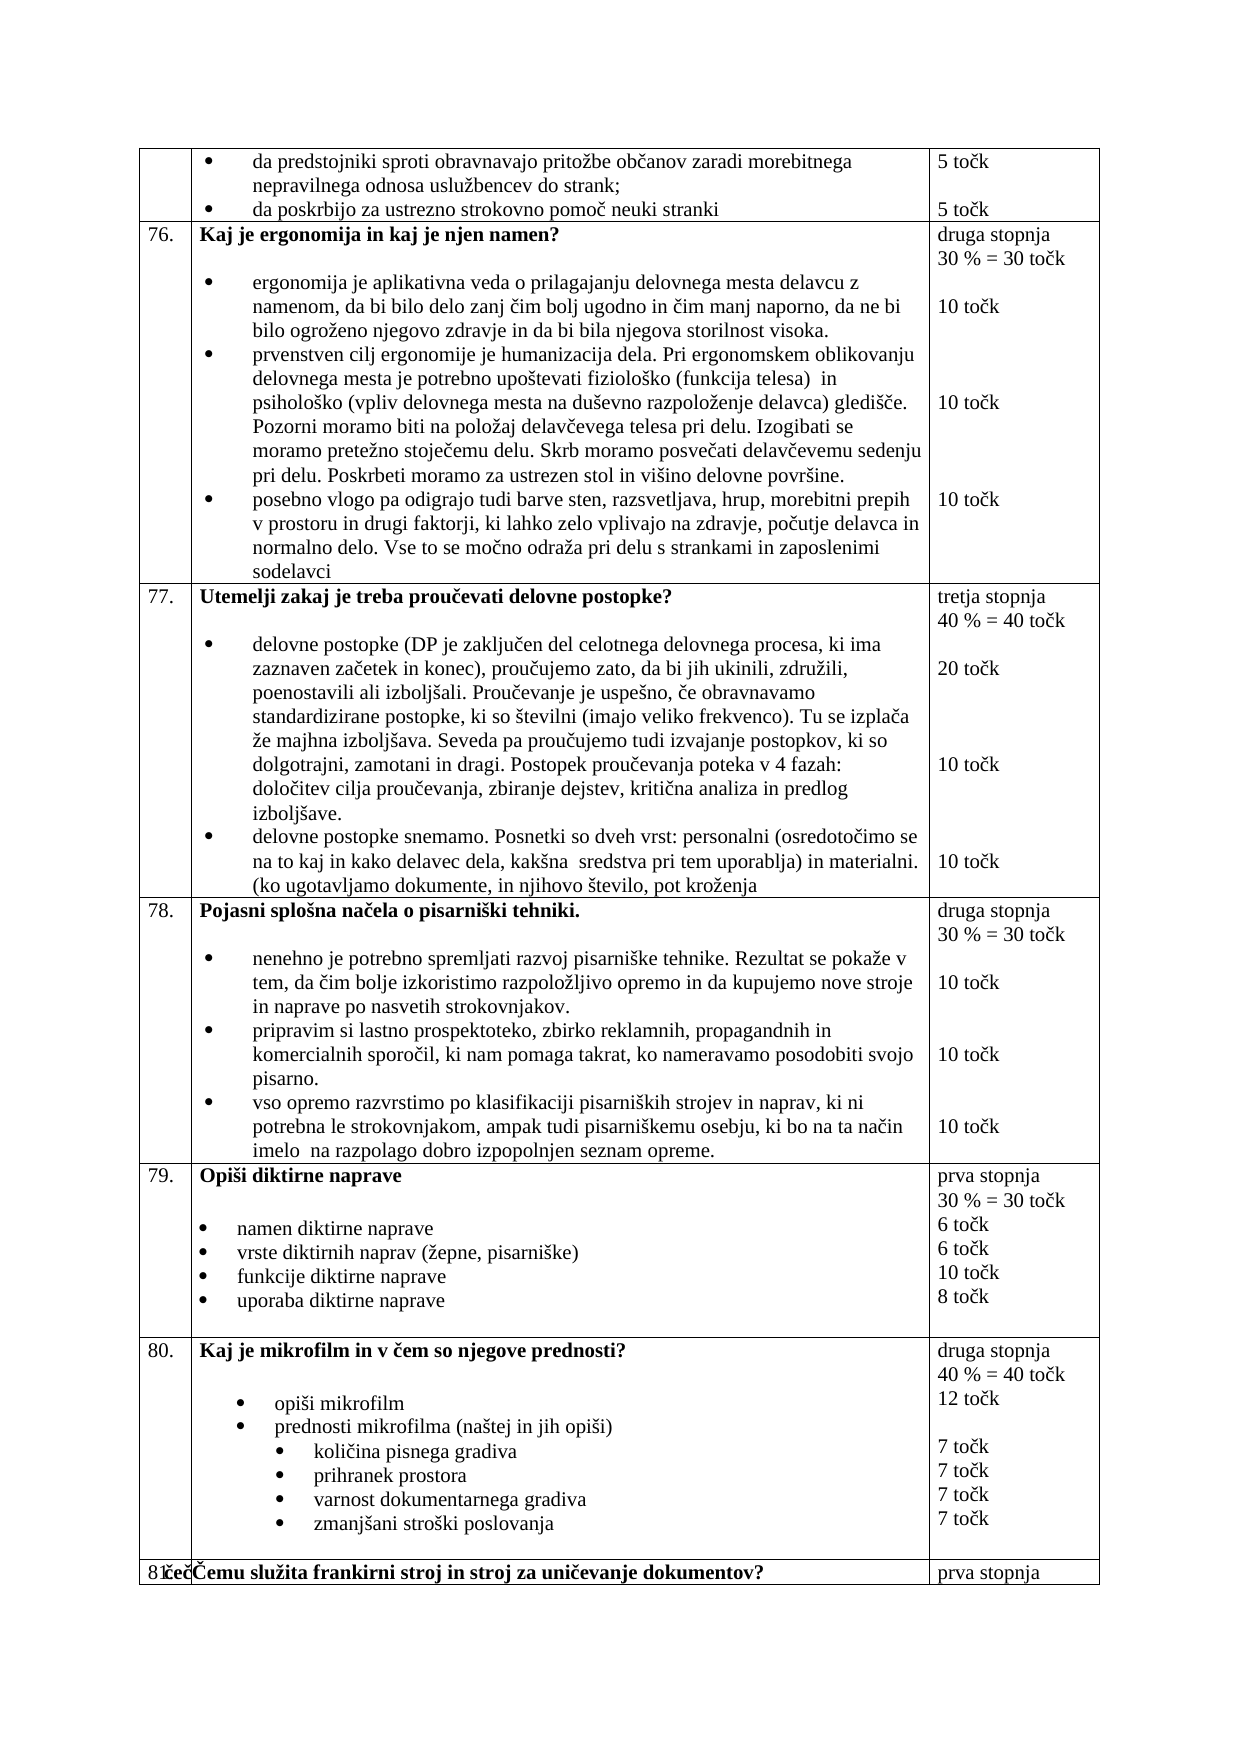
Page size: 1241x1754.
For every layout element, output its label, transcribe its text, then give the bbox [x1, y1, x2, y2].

table_cell druga stopnja 30 % = 30 točk 10 točk 10 točk 10 točk [930, 222, 1099, 583]
table_cell 80. [140, 1338, 191, 1559]
table_cell 81. [140, 1560, 191, 1584]
table_cell 77. [140, 584, 191, 897]
table_cell Kaj je mikrofilm in v čem so njegove prednosti? opiši mikrofilm prednosti mikrofilma (naštej in jih opiši) količina pisnega gradiva prihranek prostora varnost dokumentarnega gradiva zmanjšani stroški poslovanja [192, 1338, 929, 1559]
table_cell 78. [140, 898, 191, 1162]
table_cell Kaj je ergonomija in kaj je njen namen? ergonomija je aplikativna veda o prilagajanju delovnega mesta delavcu z namenom, da bi bilo delo zanj čim bolj ugodno in čim manj naporno, da ne bi bilo ogroženo njegovo zdravje in da bi bila njegova storilnost visoka. prvenstven cilj ergonomije je humanizacija dela. Pri ergonomskem oblikovanju delovnega mesta je potrebno upoštevati fiziološko (funkcija telesa) in psihološko (vpliv delovnega mesta na duševno razpoloženje delavca) gledišče. Pozorni moramo biti na položaj delavčevega telesa pri delu. Izogibati se moramo pretežno stoječemu delu. Skrb moramo posvečati delavčevemu sedenju pri delu. Poskrbeti moramo za ustrezen stol in višino delovne površine. posebno vlogo pa odigrajo tudi barve sten, razsvetljava, hrup, morebitni prepih v prostoru in drugi faktorji, ki lahko zelo vplivajo na zdravje, počutje delavca in normalno delo. Vse to se močno odraža pri delu s strankami in zaposlenimi sodelavci [192, 222, 929, 583]
table_cell Opiši diktirne naprave namen diktirne naprave vrste diktirnih naprav (žepne, pisarniške) funkcije diktirne naprave uporaba diktirne naprave [192, 1164, 929, 1337]
table_cell [140, 149, 191, 221]
table_cell čečČemu služita frankirni stroj in stroj za uničevanje dokumentov? Frankirni stroj namen uporabe frankirnega stroja opis uporabe frankirnega stroja gospodarnost uporabe Stroj za uničevanje dokumentov namen uporabe gospodarnost uporabe [192, 1560, 929, 1584]
table_cell druga stopnja 40 % = 40 točk 12 točk 7 točk 7 točk 7 točk 7 točk [930, 1338, 1099, 1559]
table_cell prva stopnja 30 % = 30 točk 6 točk 6 točk 10 točk 8 točk [930, 1164, 1099, 1337]
table_cell tretja stopnja 40 % = 40 točk 20 točk 10 točk 10 točk [930, 584, 1099, 897]
table_cell prva stopnja [930, 1560, 1099, 1584]
table_cell Pojasni pomen komuniciranja s strankami. Pri komuniciranju s strankami si morajo delavci državnih organov in delavci v podjetjih prizadevati za to, da se do strank ne obnašajo birokratsko in vzvišeno, da poslujejo tako, da bodo interesi občanov kar najbolj zavarovani. Izogibati se morajo ravnanju ali vedenju, ki bi po nepotrebnem povzročalo vznemirjenje. Potrebno je skrbeti za humanizacijo odnosov, ki prinaša obojestransko korist. Prijaznost, nasmeh in dostojno vedenje pripomorejo k lažjemu reševanju nujnih vprašanj, saj se ljudje lažje sporazumevajo med seboj. Pri vsem tem je potrebno upoštevati določena pravila: da morajo o zahtevkih občanov odločiti čimprej, če ne gre takoj, pa v predpisanih rokih (30 dni v enostavnih zadevah in 60 dni v primerih, ko je potreben poseben ugotovitveni postopek);da je potrebno občana sproti pisno (lahko tudi po telefonu) obveščati, če pride pri obravnavanju njegove vloge do podaljšanja roka reševanja; da je potrebno v službah, ki imajo veliko frekvenco strank, organizirati delo tako, da lahko občani v čim krajšem postopku uveljavljajo svoje pravice in izvršujejo obveznosti (ureditev prostora za čakanje, priprava dobro načrtovanih obrazcev z na steno nalepljenimi vzorci njihovega izpolnjevanja; da predstojniki sproti obravnavajo pritožbe občanov zaradi morebitnega nepravilnega odnosa uslužbencev do strank; da poskrbijo za ustrezno strokovno pomoč neuki stranki [192, 149, 929, 221]
table_cell 5 točk 5 točk [930, 149, 1099, 221]
table_cell druga stopnja 30 % = 30 točk 10 točk 10 točk 10 točk [930, 898, 1099, 1162]
table_cell Utemelji zakaj je treba proučevati delovne postopke? delovne postopke (DP je zaključen del celotnega delovnega procesa, ki ima zaznaven začetek in konec), proučujemo zato, da bi jih ukinili, združili, poenostavili ali izboljšali. Proučevanje je uspešno, če obravnavamo standardizirane postopke, ki so številni (imajo veliko frekvenco). Tu se izplača že majhna izboljšava. Seveda pa proučujemo tudi izvajanje postopkov, ki so dolgotrajni, zamotani in dragi. Postopek proučevanja poteka v 4 fazah: določitev cilja proučevanja, zbiranje dejstev, kritična analiza in predlog izboljšave. delovne postopke snemamo. Posnetki so dveh vrst: personalni (osredotočimo se na to kaj in kako delavec dela, kakšna sredstva pri tem uporablja) in materialni.(ko ugotavljamo dokumente, in njihovo število, pot kroženja [192, 584, 929, 897]
table_cell Pojasni splošna načela o pisarniški tehniki. nenehno je potrebno spremljati razvoj pisarniške tehnike. Rezultat se pokaže v tem, da čim bolje izkoristimo razpoložljivo opremo in da kupujemo nove stroje in naprave po nasvetih strokovnjakov. pripravim si lastno prospektoteko, zbirko reklamnih, propagandnih in komercialnih sporočil, ki nam pomaga takrat, ko nameravamo posodobiti svojo pisarno. vso opremo razvrstimo po klasifikaciji pisarniških strojev in naprav, ki ni potrebna le strokovnjakom, ampak tudi pisarniškemu osebju, ki bo na ta način imelo na razpolago dobro izpopolnjen seznam opreme. [192, 898, 929, 1162]
table_cell 76. [140, 222, 191, 583]
table_cell 79. [140, 1164, 191, 1337]
